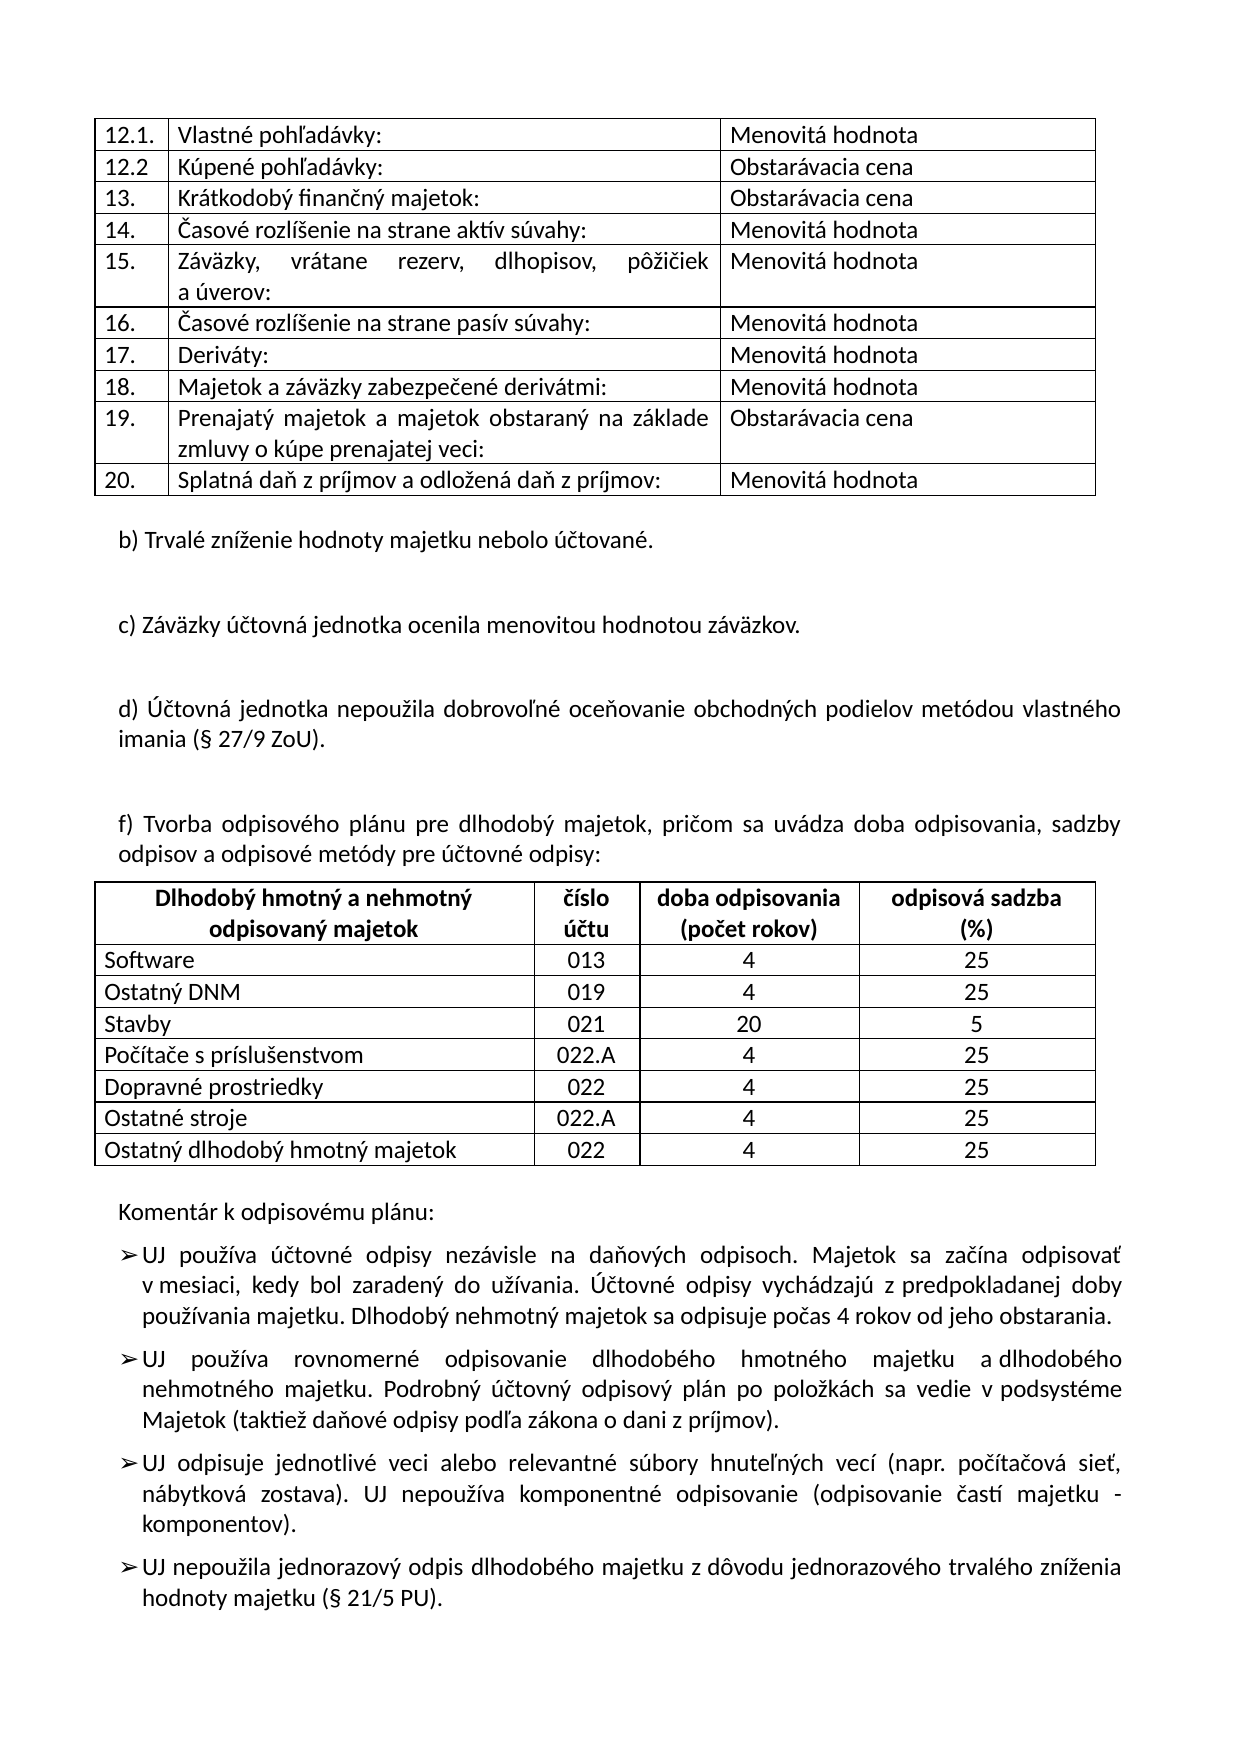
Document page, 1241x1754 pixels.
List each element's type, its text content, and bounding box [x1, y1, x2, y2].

list UJ používa účtovné odpisy nezávisle na daňových odpisoch. Majetok sa začína odpisovať v mesiaci, kedy bol zaradený do užívania. Účtovné odpisy vychádzajú z predpokladanej doby používania majetku. Dlhodobý nehmotný majetok sa odpisuje počas 4 rokov od jeho obstarania. [118, 1239, 1122, 1331]
text Komentár k odpisovému plánu: [118, 1196, 1122, 1227]
table_cell 019 [535, 976, 639, 1007]
table_cell Menovitá hodnota [721, 119, 1095, 150]
table_cell 25 [860, 1039, 1095, 1070]
table_cell 4 [641, 1039, 859, 1070]
table_cell Krátkodobý finančný majetok: [169, 182, 720, 213]
table_cell Dopravné prostriedky [96, 1071, 534, 1101]
table_cell 5 [860, 1008, 1095, 1038]
table_cell 4 [641, 1134, 859, 1164]
table_cell 022 [535, 1134, 639, 1164]
text f) Tvorba odpisového plánu pre dlhodobý majetok, pričom sa uvádza doba odpisovania, sadzby odpisov a odpisové metódy pre účtovné odpisy: [118, 808, 1122, 869]
list UJ používa rovnomerné odpisovanie dlhodobého hmotného majetku a dlhodobého nehmotného majetku. Podrobný účtovný odpisový plán po položkách sa vedie v podsystéme Majetok (taktiež daňové odpisy podľa zákona o dani z príjmov). [118, 1343, 1122, 1435]
table_cell Časové rozlíšenie na strane aktív súvahy: [169, 214, 720, 244]
table_cell 17. [96, 339, 168, 369]
table_cell Majetok a záväzky zabezpečené derivátmi: [169, 371, 720, 401]
table_cell 25 [860, 1134, 1095, 1164]
table_cell 20. [96, 464, 168, 495]
table_cell Stavby [96, 1008, 534, 1038]
table_cell 013 [535, 945, 639, 975]
list UJ odpisuje jednotlivé veci alebo relevantné súbory hnuteľných vecí (napr. počítačová sieť, nábytková zostava). UJ nepoužíva komponentné odpisovanie (odpisovanie častí majetku - komponentov). [118, 1447, 1122, 1539]
table_cell 25 [860, 976, 1095, 1007]
table_cell Ostatné stroje [96, 1103, 534, 1133]
table_cell 25 [860, 1103, 1095, 1133]
text b) Trvalé zníženie hodnoty majetku nebolo účtované. [118, 524, 1122, 555]
table_header číslo účtu [535, 883, 639, 943]
table_cell Deriváty: [169, 339, 720, 369]
table_cell 12.1. [96, 119, 168, 150]
table_cell 021 [535, 1008, 639, 1038]
table_cell 25 [860, 945, 1095, 975]
table_cell 4 [641, 976, 859, 1007]
table_cell Software [96, 945, 534, 975]
table_cell Menovitá hodnota [721, 339, 1095, 369]
table_cell 4 [641, 1071, 859, 1101]
table_cell Menovitá hodnota [721, 308, 1095, 338]
table_cell 18. [96, 371, 168, 401]
table_cell Obstarávacia cena [721, 182, 1095, 213]
table_cell 022.A [535, 1039, 639, 1070]
table_cell Menovitá hodnota [721, 371, 1095, 401]
text d) Účtovná jednotka nepoužila dobrovoľné oceňovanie obchodných podielov metódou vlastného imania (§ 27/9 ZoU). [118, 693, 1122, 754]
table_cell Kúpené pohľadávky: [169, 151, 720, 181]
table_cell Záväzky, vrátane rezerv, dlhopisov, pôžičiek a úverov: [169, 245, 720, 306]
table_cell Obstarávacia cena [721, 151, 1095, 181]
table_cell Ostatný dlhodobý hmotný majetok [96, 1134, 534, 1164]
table_cell Menovitá hodnota [721, 245, 1095, 306]
table_cell 15. [96, 245, 168, 306]
list UJ nepoužila jednorazový odpis dlhodobého majetku z dôvodu jednorazového trvalého zníženia hodnoty majetku (§ 21/5 PU). [118, 1551, 1122, 1612]
text c) Záväzky účtovná jednotka ocenila menovitou hodnotou záväzkov. [118, 609, 1122, 639]
table_header Dlhodobý hmotný a nehmotný odpisovaný majetok [96, 883, 534, 943]
table_cell 13. [96, 182, 168, 213]
table_cell 14. [96, 214, 168, 244]
table_cell Ostatný DNM [96, 976, 534, 1007]
table_cell 20 [641, 1008, 859, 1038]
table_header odpisová sadzba (%) [860, 883, 1095, 943]
table_cell 022 [535, 1071, 639, 1101]
table_cell Menovitá hodnota [721, 464, 1095, 495]
table_cell Počítače s príslušenstvom [96, 1039, 534, 1070]
table_cell 022.A [535, 1103, 639, 1133]
table_cell 4 [641, 1103, 859, 1133]
table_cell 4 [641, 945, 859, 975]
table_cell Časové rozlíšenie na strane pasív súvahy: [169, 308, 720, 338]
table_cell 16. [96, 308, 168, 338]
table_cell Obstarávacia cena [721, 402, 1095, 463]
table_cell Menovitá hodnota [721, 214, 1095, 244]
table_cell 12.2 [96, 151, 168, 181]
table_cell Splatná daň z príjmov a odložená daň z príjmov: [169, 464, 720, 495]
table_cell Prenajatý majetok a majetok obstaraný na základe zmluvy o kúpe prenajatej veci: [169, 402, 720, 463]
table_cell 25 [860, 1071, 1095, 1101]
table_cell Vlastné pohľadávky: [169, 119, 720, 150]
table_header doba odpisovania (počet rokov) [641, 883, 859, 943]
table_cell 19. [96, 402, 168, 463]
